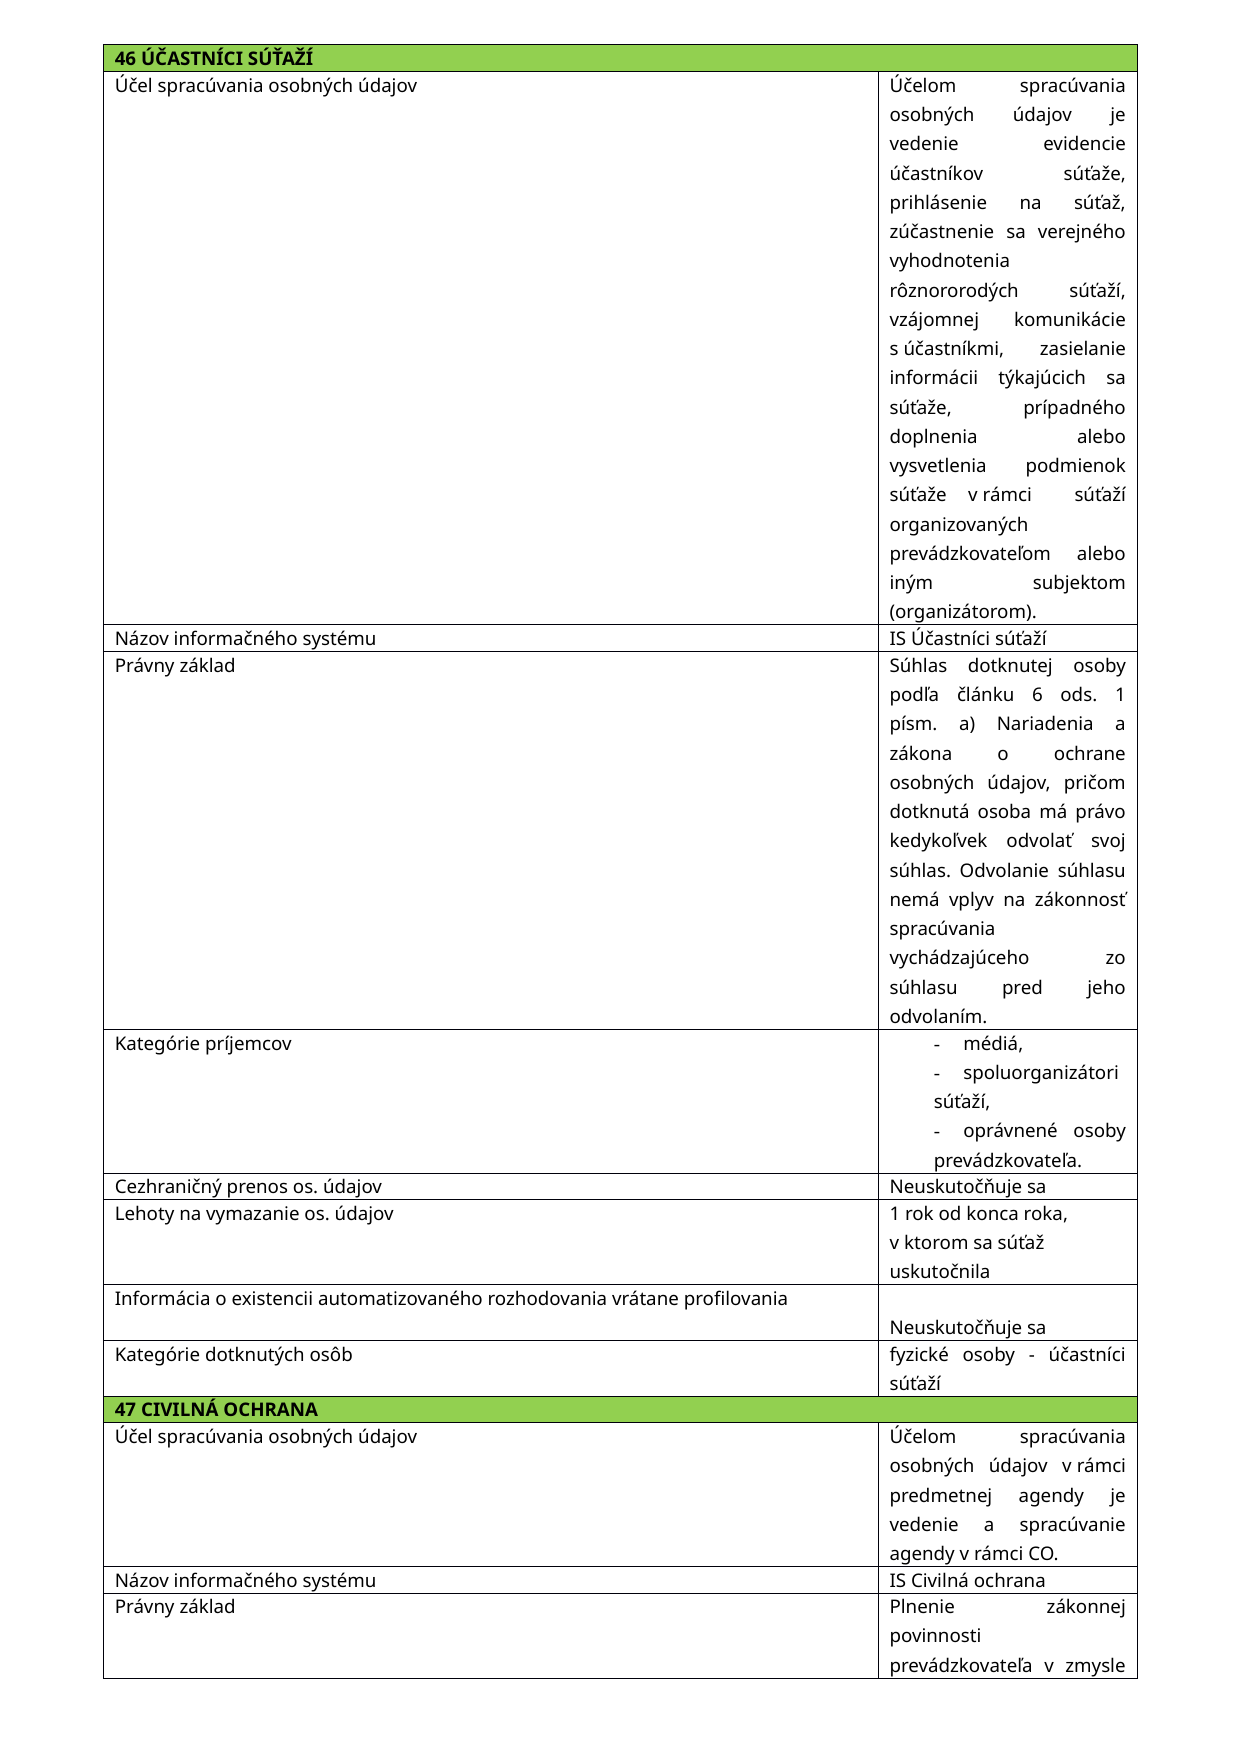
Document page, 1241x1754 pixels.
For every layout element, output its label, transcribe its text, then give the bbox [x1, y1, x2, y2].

table_cell Právny základ [104, 1594, 878, 1678]
table_cell Neuskutočňuje sa [879, 1174, 1137, 1199]
table_cell Lehoty na vymazanie os. údajov [104, 1200, 878, 1284]
table_cell Informácia o existencii automatizovaného rozhodovania vrátane profilovania [104, 1285, 878, 1340]
table_cell fyzické osoby - účastníci súťaží [879, 1341, 1137, 1396]
table_cell Kategórie dotknutých osôb [104, 1341, 878, 1396]
table_cell Právny základ [104, 652, 878, 1029]
table_cell Účelom spracúvania osobných údajov v rámci predmetnej agendy je vedenie a spracúvanie agendy v rámci CO. [879, 1423, 1137, 1566]
table_cell médiá, spoluorganizátori súťaží, oprávnené osoby prevádzkovateľa. [879, 1030, 1137, 1172]
table_cell Účel spracúvania osobných údajov [104, 72, 878, 624]
table_cell Účelom spracúvania osobných údajov je vedenie evidencie účastníkov súťaže, prihlásenie na súťaž, zúčastnenie sa verejného vyhodnotenia rôznororodých súťaží, vzájomnej komunikácie s účastníkmi, zasielanie informácii týkajúcich sa súťaže, prípadného doplnenia alebo vysvetlenia podmienok súťaže v rámci súťaží organizovaných prevádzkovateľom alebo iným subjektom (organizátorom). [879, 72, 1137, 624]
table_cell Cezhraničný prenos os. údajov [104, 1174, 878, 1199]
table_cell Názov informačného systému [104, 625, 878, 651]
table_header 46 ÚČASTNÍCI SÚŤAŽÍ [104, 45, 1137, 71]
table_cell IS Účastníci súťaží [879, 625, 1137, 651]
table_cell Kategórie príjemcov [104, 1030, 878, 1172]
table_cell 1 rok od konca roka, v ktorom sa súťaž uskutočnila [879, 1200, 1137, 1284]
table_cell Účel spracúvania osobných údajov [104, 1423, 878, 1566]
table_cell IS Civilná ochrana [879, 1567, 1137, 1592]
table_cell Neuskutočňuje sa [879, 1285, 1137, 1340]
table_cell Súhlas dotknutej osoby podľa článku 6 ods. 1 písm. a) Nariadenia a zákona o ochrane osobných údajov, pričom dotknutá osoba má právo kedykoľvek odvolať svoj súhlas. Odvolanie súhlasu nemá vplyv na zákonnosť spracúvania vychádzajúceho zo súhlasu pred jeho odvolaním. [879, 652, 1137, 1029]
table_cell Názov informačného systému [104, 1567, 878, 1592]
table_cell 47 CIVILNÁ OCHRANA [104, 1397, 1137, 1422]
table_cell Plnenie zákonnej povinnosti prevádzkovateľa v zmysle [879, 1594, 1137, 1678]
